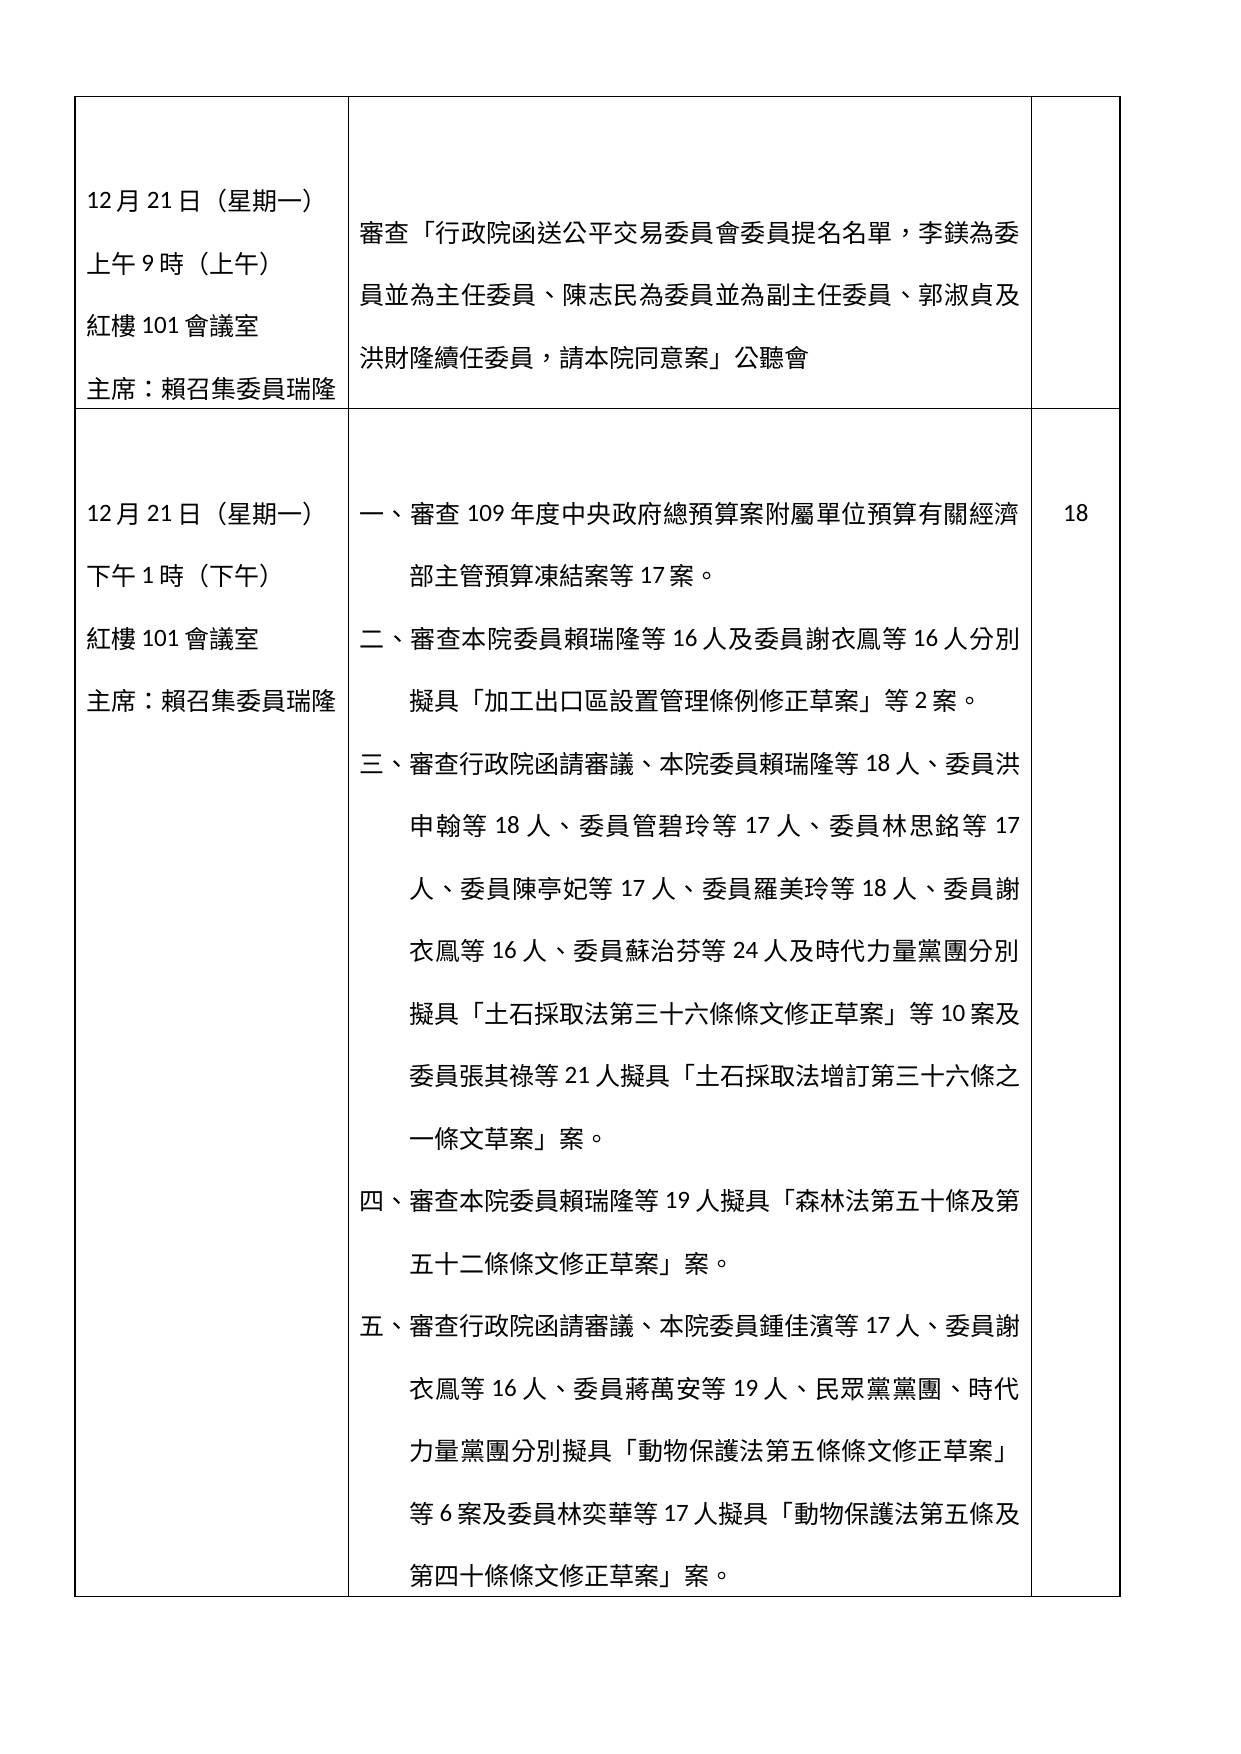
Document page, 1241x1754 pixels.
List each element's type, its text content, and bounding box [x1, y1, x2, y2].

table_cell 一、審查109年度中央政府總預算案附屬單位預算有關經濟部主管預算凍結案等17案。 二、審查本院委員賴瑞隆等16人及委員謝衣鳯等16人分別擬具「加工出口區設置管理條例修正草案」等2案。 三、審查行政院函請審議、本院委員賴瑞隆等18人、委員洪申翰等18人、委員管碧玲等17人、委員林思銘等17人、委員陳亭妃等17人、委員羅美玲等18人、委員謝衣鳯等16人、委員蘇治芬等24人及時代力量黨團分別擬具「土石採取法第三十六條條文修正草案」等10案及委員張其祿等21人擬具「土石採取法增訂第三十六條之一條文草案」案。 四、審查本院委員賴瑞隆等19人擬具「森林法第五十條及第五十二條條文修正草案」案。 五、審查行政院函請審議、本院委員鍾佳濱等17人、委員謝衣鳯等16人、委員蔣萬安等19人、民眾黨黨團、時代力量黨團分別擬具「動物保護法第五條條文修正草案」等6案及委員林奕華等17人擬具「動物保護法第五條及第四十條條文修正草案」案。 [349, 409, 1031, 1596]
table_cell [1032, 97, 1119, 408]
table_cell 12月21日（星期一） 上午9時（上午） 紅樓101會議室 主席：賴召集委員瑞隆 [76, 97, 348, 408]
table_cell 審查「行政院函送公平交易委員會委員提名名單，李鎂為委員並為主任委員、陳志民為委員並為副主任委員、郭淑貞及洪財隆續任委員，請本院同意案」公聽會 [349, 97, 1031, 408]
table_cell 12月21日（星期一） 下午1時（下午） 紅樓101會議室 主席：賴召集委員瑞隆 [76, 409, 348, 1596]
table_cell 18 [1032, 409, 1119, 1596]
